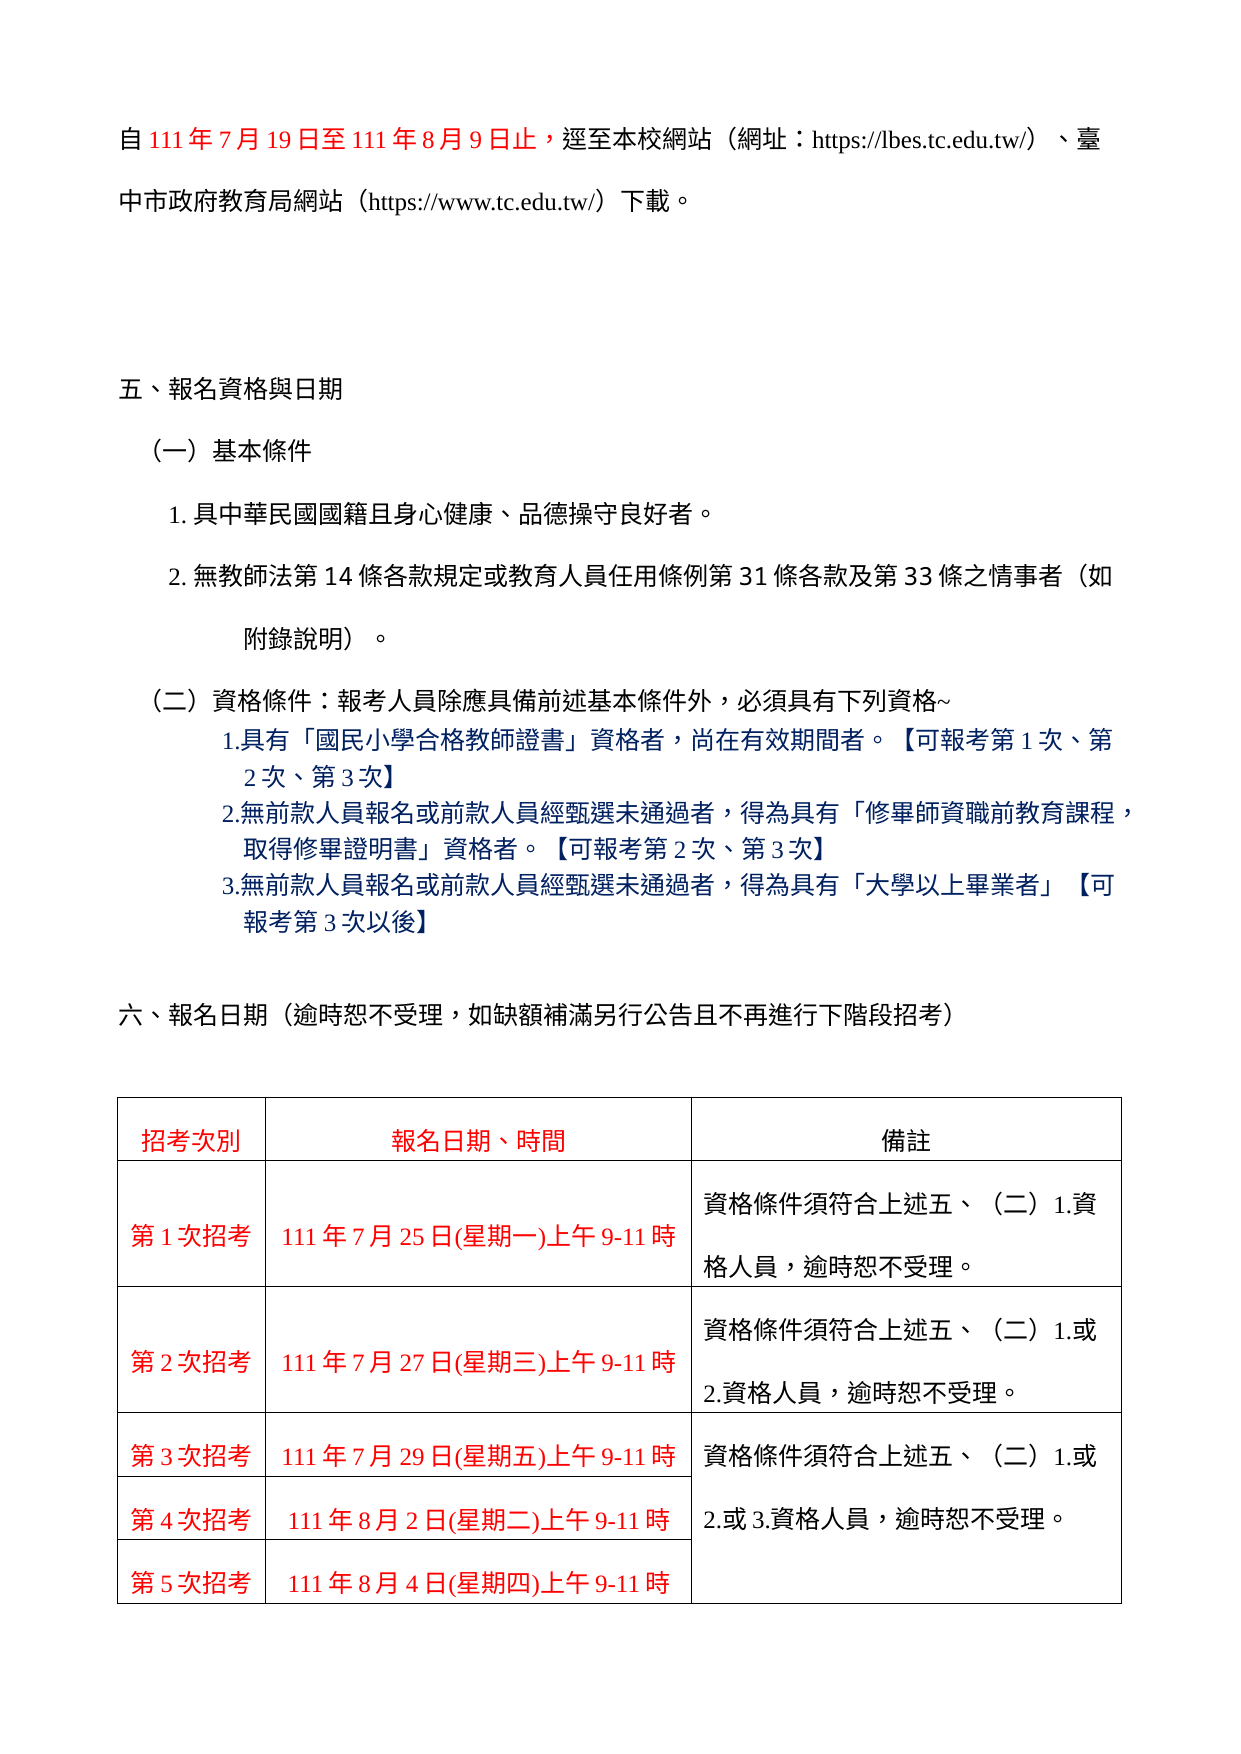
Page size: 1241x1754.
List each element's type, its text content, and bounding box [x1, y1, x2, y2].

text 3.無前款人員報名或前款人員經甄選未通過者，得為具有「大學以上畢業者」【可報考第3次以後】 [222, 866, 1122, 938]
table_header 備註 [692, 1098, 1121, 1160]
table_cell 111年8月4日(星期四)上午9-11時 [266, 1540, 691, 1603]
table_cell 資格條件須符合上述五、（二）1.或2.資格人員，逾時恕不受理。 [692, 1287, 1121, 1412]
table_cell 第1次招考 [118, 1161, 265, 1286]
table_cell 111年7月27日(星期三)上午9-11時 [266, 1287, 691, 1412]
table_cell 第5次招考 [118, 1540, 265, 1603]
text （二）資格條件：報考人員除應具備前述基本條件外，必須具有下列資格~ [118, 658, 1122, 721]
table_cell 第2次招考 [118, 1287, 265, 1412]
table_cell 第3次招考 [118, 1413, 265, 1476]
table_cell 資格條件須符合上述五、（二）1.資格人員，逾時恕不受理。 [692, 1161, 1121, 1286]
table_cell 111年7月25日(星期一)上午9-11時 [266, 1161, 691, 1286]
text （一）基本條件 [118, 408, 1122, 471]
table_cell 第4次招考 [118, 1477, 265, 1539]
table_cell 111年7月29日(星期五)上午9-11時 [266, 1413, 691, 1476]
table_cell 資格條件須符合上述五、（二）1.或2.或3.資格人員，逾時恕不受理。 [692, 1413, 1121, 1603]
text 1. 具中華民國國籍且身心健康、品德操守良好者。 [118, 471, 1122, 533]
text 六、報名日期（逾時恕不受理，如缺額補滿另行公告且不再進行下階段招考） [118, 972, 1122, 1097]
table_header 招考次別 [118, 1098, 265, 1160]
text 2.無前款人員報名或前款人員經甄選未通過者，得為具有「修畢師資職前教育課程，取得修畢證明書」資格者。【可報考第2次、第3次】 [222, 793, 1122, 866]
table_cell 111年8月2日(星期二)上午9-11時 [266, 1477, 691, 1539]
text 五、報名資格與日期 [118, 346, 1122, 408]
text 自111年7月19日至111年8月9日止，逕至本校網站（網址：https://lbes.tc.edu.tw/）、臺中市政府教育局網站（https://www.tc.edu.tw/）下載。 [118, 96, 1122, 221]
text 2. 無教師法第14條各款規定或教育人員任用條例第31條各款及第33條之情事者（如附錄說明）。 [118, 533, 1122, 658]
table_header 報名日期、時間 [266, 1098, 691, 1160]
text 1.具有「國民小學合格教師證書」資格者，尚在有效期間者。【可報考第1次、第2次、第3次】 [222, 721, 1122, 793]
